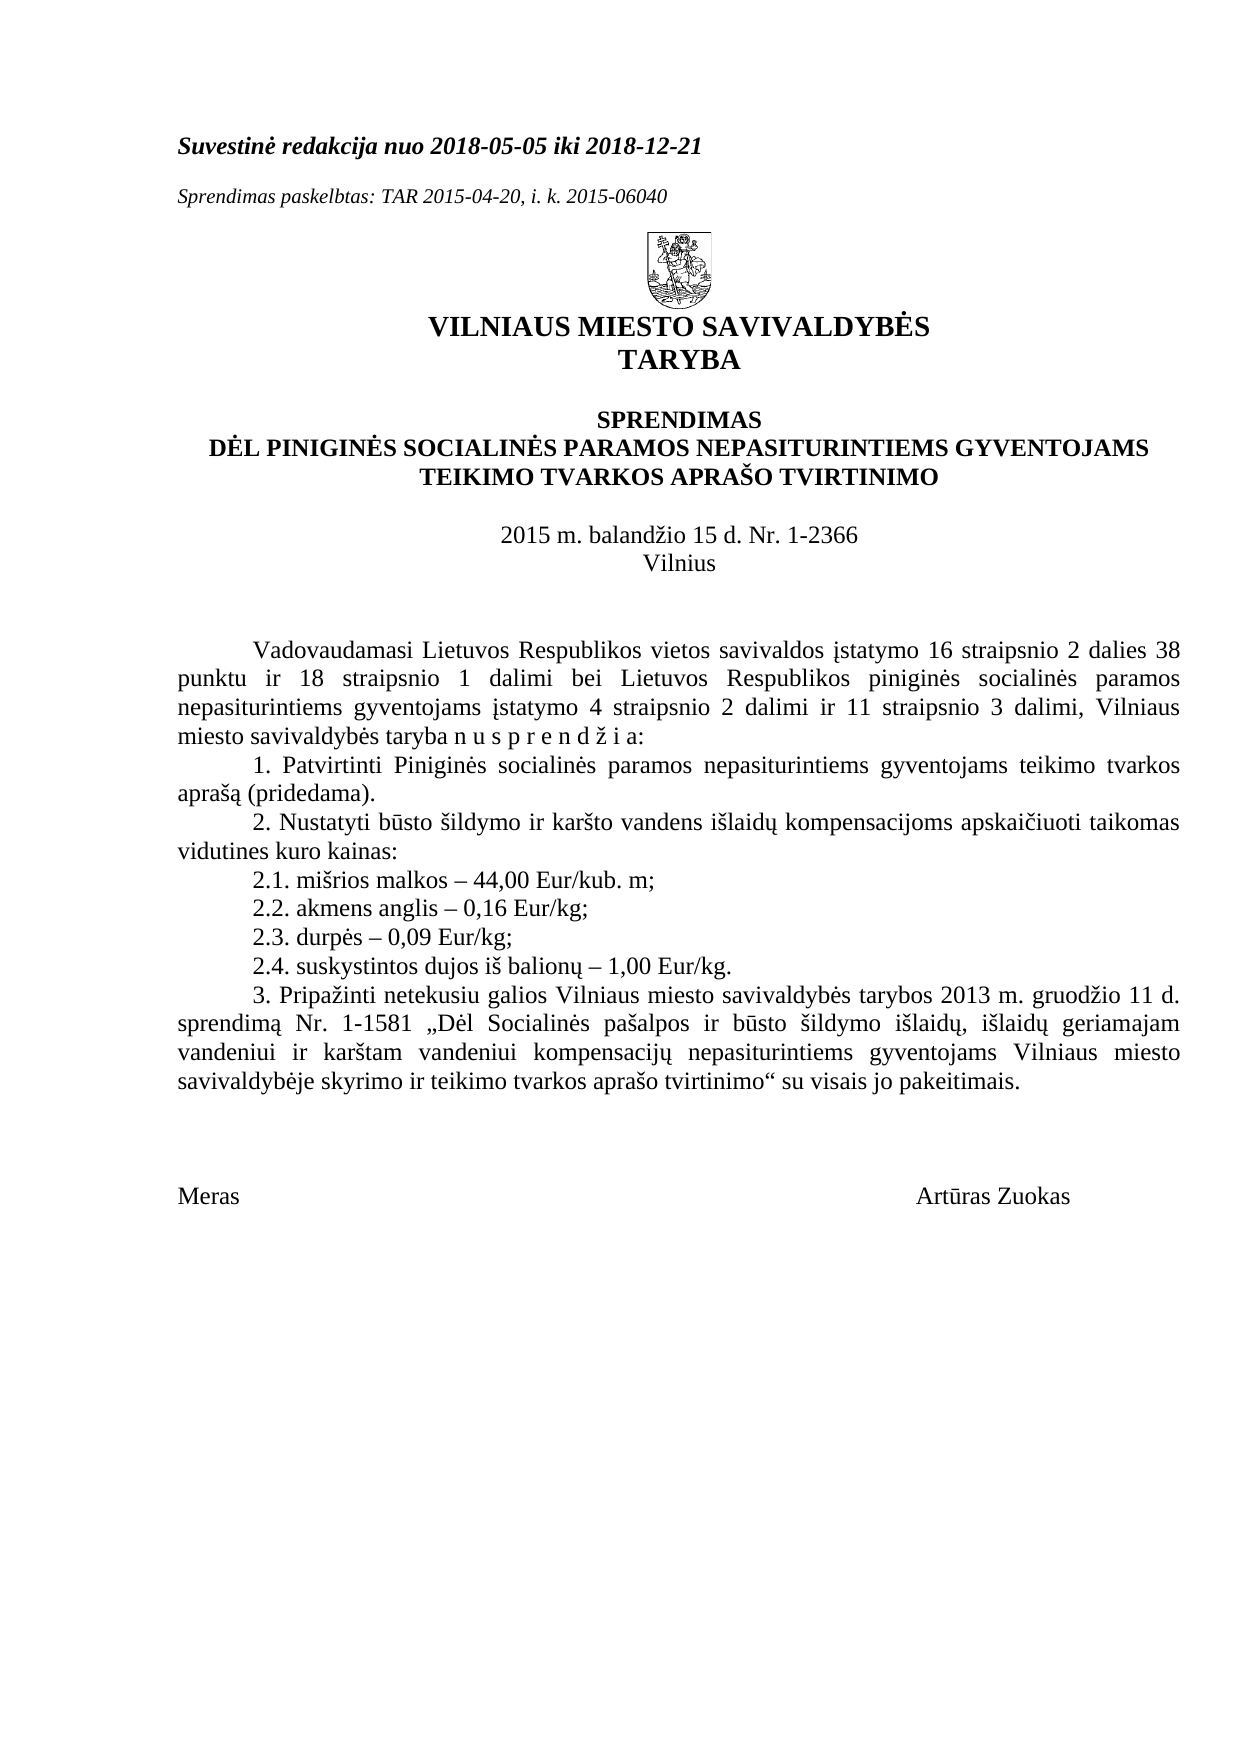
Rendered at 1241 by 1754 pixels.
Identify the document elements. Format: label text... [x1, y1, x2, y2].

text TARYBA [177, 342, 1181, 376]
text Meras Artūras Zuokas [177, 1181, 1181, 1210]
text 2.1. mišrios malkos – 44,00 Eur/kub. m; [177, 865, 1181, 893]
text Suvestinė redakcija nuo 2018-05-05 iki 2018-12-21 [177, 131, 1181, 160]
text 1. Patvirtinti Piniginės socialinės paramos nepasiturintiems gyventojams teikimo tvarkos aprašą (pridedama). [177, 750, 1181, 807]
text Vadovaudamasi Lietuvos Respublikos vietos savivaldos įstatymo 16 straipsnio 2 dalies 38 punktu ir 18 straipsnio 1 dalimi bei Lietuvos Respublikos piniginės socialinės paramos nepasiturintiems gyventojams įstatymo 4 straipsnio 2 dalimi ir 11 straipsnio 3 dalimi, Vilniaus miesto savivaldybės taryba n u s p r e n d ž i a: [177, 635, 1181, 750]
text Vilnius [177, 548, 1181, 577]
text 2.2. akmens anglis – 0,16 Eur/kg; [177, 893, 1181, 922]
text 2.3. durpės – 0,09 Eur/kg; [177, 922, 1181, 951]
text DĖL PINIGINĖS SOCIALINĖS PARAMOS NEPASITURINTIEMS GYVENTOJAMS TEIKIMO TVARKOS APRAŠO TVIRTINIMO [177, 433, 1181, 491]
text 2.4. suskystintos dujos iš balionų – 1,00 Eur/kg. [177, 951, 1181, 980]
text Sprendimas paskelbtas: TAR 2015-04-20, i. k. 2015-06040 [177, 184, 1181, 208]
text VILNIAUS MIESTO SAVIVALDYBĖS [177, 309, 1181, 342]
text 2. Nustatyti būsto šildymo ir karšto vandens išlaidų kompensacijoms apskaičiuoti taikomas vidutines kuro kainas: [177, 807, 1181, 865]
text 3. Pripažinti netekusiu galios Vilniaus miesto savivaldybės tarybos 2013 m. gruodžio 11 d. sprendimą Nr. 1-1581 „Dėl Socialinės pašalpos ir būsto šildymo išlaidų, išlaidų geriamajam vandeniui ir karštam vandeniui kompensacijų nepasiturintiems gyventojams Vilniaus miesto savivaldybėje skyrimo ir teikimo tvarkos aprašo tvirtinimo“ su visais jo pakeitimais. [177, 980, 1181, 1095]
text 2015 m. balandžio 15 d. Nr. 1-2366 [177, 520, 1181, 548]
text SPRENDIMAS [177, 405, 1181, 433]
